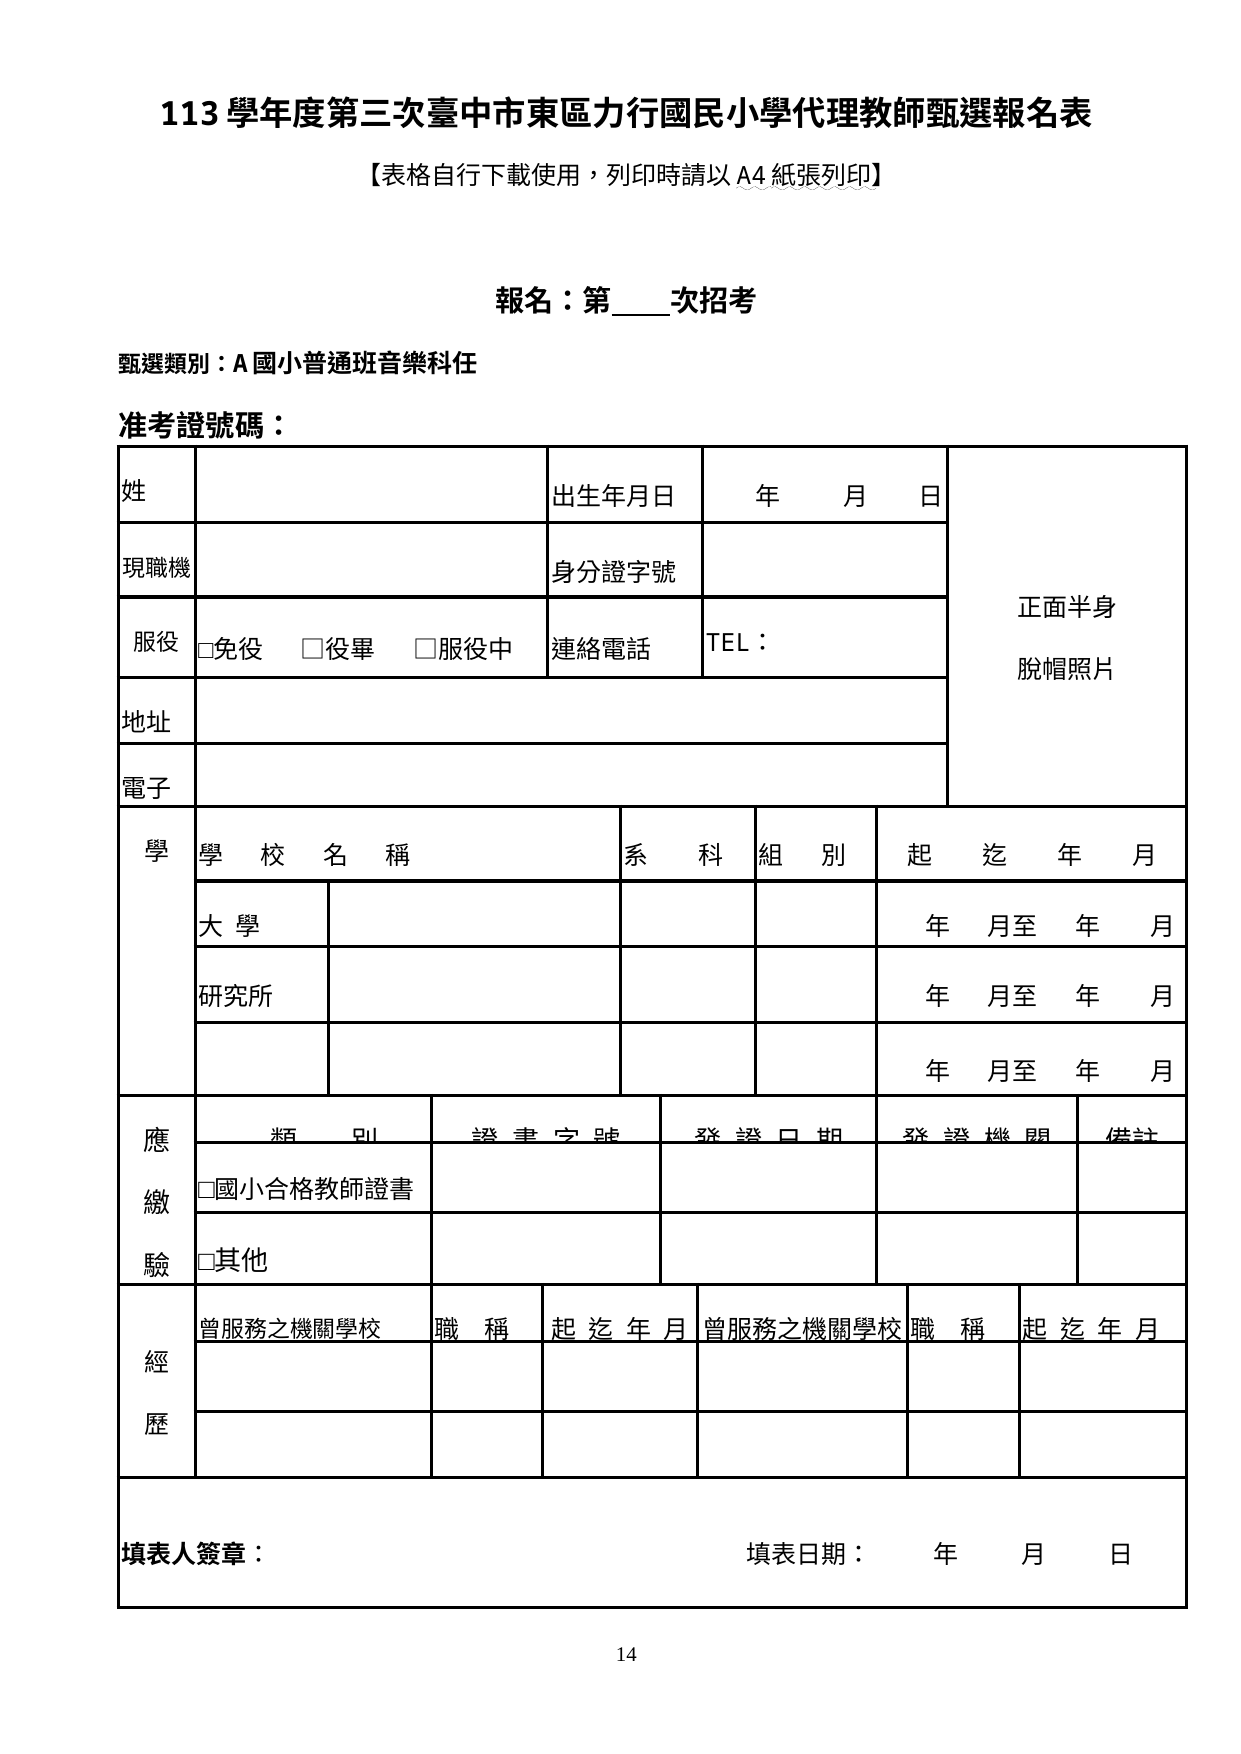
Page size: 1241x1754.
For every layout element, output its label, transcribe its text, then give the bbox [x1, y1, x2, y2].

table_cell 起 迄 年 月 [1021, 1286, 1185, 1339]
table_cell 填表人簽章： 填表日期： 年 月 日 [120, 1479, 1185, 1606]
table_cell 類 別 [197, 1097, 430, 1141]
table_cell 發 證 日 期 [662, 1097, 875, 1141]
table_header [197, 448, 546, 521]
table_cell [197, 745, 946, 804]
table_cell [544, 1343, 696, 1409]
table_cell 曾服務之機關學校 [197, 1286, 430, 1339]
table_cell [878, 1144, 1076, 1211]
table_cell 研究所 [197, 948, 327, 1021]
table_cell [433, 1413, 541, 1476]
table_cell 年 月至 年 月 [878, 948, 1185, 1021]
table_cell 學 校 名 稱 [197, 808, 619, 879]
table_header 出生年月日 [549, 448, 701, 521]
table_cell 職 稱 [909, 1286, 1018, 1339]
table_cell 備註 [1079, 1097, 1185, 1141]
table_cell [197, 679, 946, 742]
table_cell [544, 1413, 696, 1476]
table_cell [197, 1343, 430, 1409]
table_cell [699, 1413, 906, 1476]
table_cell [622, 948, 754, 1021]
table_cell 地址 [120, 679, 194, 742]
table_cell [757, 1024, 875, 1094]
table_cell [330, 883, 619, 945]
table_cell [1021, 1343, 1185, 1409]
table_cell [757, 948, 875, 1021]
table_cell 服役 情形 [120, 599, 194, 676]
table_cell [330, 948, 619, 1021]
table_cell 發 證 機 關 [878, 1097, 1076, 1141]
table_cell [909, 1343, 1018, 1409]
table_cell □國小合格教師證書 [197, 1144, 430, 1211]
table_cell [197, 1413, 430, 1476]
table_cell 組 別 [757, 808, 875, 879]
text 准考證號碼： [118, 382, 1134, 444]
table_cell [757, 883, 875, 945]
table_cell 起 迄 年 月 [878, 808, 1185, 879]
table_cell 經 歷 [120, 1286, 194, 1476]
table_cell 連絡電話 [549, 599, 701, 676]
table_cell [878, 1214, 1076, 1283]
table_cell [433, 1343, 541, 1409]
table_cell 大 學 [197, 883, 327, 945]
table_header 正面半身 脫帽照片 [949, 448, 1185, 804]
table_cell [197, 1024, 327, 1094]
table_cell [1021, 1413, 1185, 1476]
table_cell 系 科 [622, 808, 754, 879]
table_cell 證 書 字 號 [433, 1097, 659, 1141]
table_cell [1079, 1144, 1185, 1211]
table_cell 起 迄 年 月 [544, 1286, 696, 1339]
table_cell 曾服務之機關學校 [699, 1286, 906, 1339]
table_cell [433, 1144, 659, 1211]
table_cell 電子郵件 [120, 745, 194, 804]
table_cell [433, 1214, 659, 1283]
table_cell 年 月至 年 月 [878, 1024, 1185, 1094]
table_cell 年 月至 年 月 [878, 883, 1185, 945]
text 113學年度第三次臺中市東區力行國民小學代理教師甄選報名表 [118, 69, 1134, 132]
table_cell 職 稱 [433, 1286, 541, 1339]
table_header 年 月 日 [704, 448, 946, 521]
text 【表格自行下載使用，列印時請以A4紙張列印】 [118, 132, 1134, 194]
table_cell □其他 [197, 1214, 430, 1283]
table_header 姓 名 [120, 448, 194, 521]
table_cell TEL： 手機： [704, 599, 946, 676]
table_cell [1079, 1214, 1185, 1283]
table_cell [197, 524, 546, 595]
text 甄選類別：A國小普通班音樂科任 [118, 319, 1134, 382]
table_cell 現職機關學校 [120, 524, 194, 595]
table_cell 學 歷 [120, 808, 194, 1094]
table_cell [909, 1413, 1018, 1476]
table_cell [622, 1024, 754, 1094]
table_cell [622, 883, 754, 945]
table_cell □免役 □役畢 □服役中 [197, 599, 546, 676]
table_cell 應 繳 驗 證 件 [120, 1097, 194, 1283]
table_cell [699, 1343, 906, 1409]
table_cell [662, 1144, 875, 1211]
table_cell [330, 1024, 619, 1094]
table_cell [704, 524, 946, 595]
text 報名：第 次招考 [118, 257, 1134, 319]
table_cell 身分證字號 [549, 524, 701, 595]
table_cell [662, 1214, 875, 1283]
